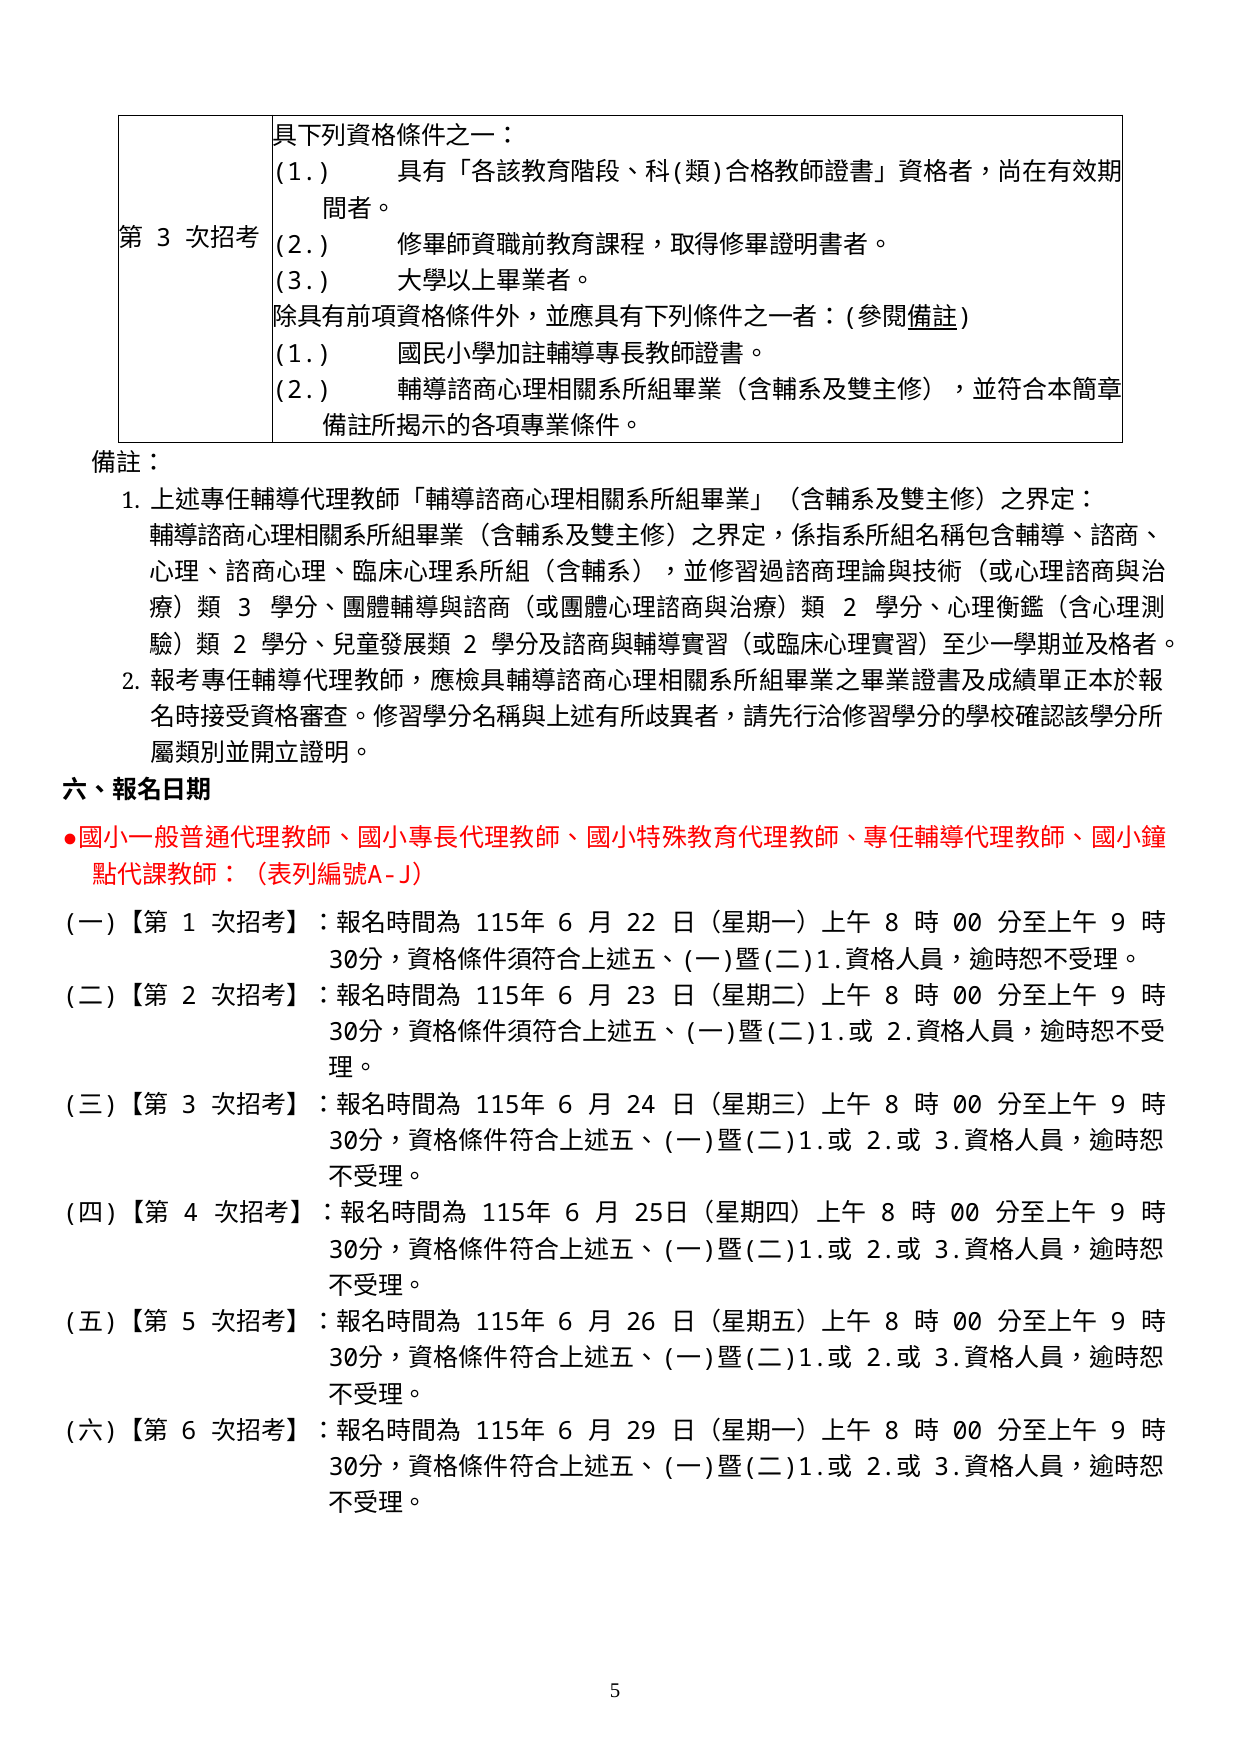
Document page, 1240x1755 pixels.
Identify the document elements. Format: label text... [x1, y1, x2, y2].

text 備註： [77, 443, 1167, 479]
text ●國小一般普通代理教師、國小專長代理教師、國小特殊教育代理教師、專任輔導代理教師、國小鐘點代課教師：（表列編號A-J） [62, 818, 1167, 890]
text (六)【第 6 次招考】：報名時間為 115年 6 月 29 日（星期一）上午 8 時 00 分至上午 9 時 30分，資格條件符合上述五、(一)暨(二)1.或 2.或 3.資格人員，逾時恕不受理。 [63, 1410, 1167, 1519]
text (二)【第 2 次招考】：報名時間為 115年 6 月 23 日（星期二）上午 8 時 00 分至上午 9 時 30分，資格條件須符合上述五、(一)暨(二)1.或 2.資格人員，逾時恕不受理。 [63, 975, 1167, 1084]
text 六、報名日期 [62, 769, 1167, 805]
table_cell 具下列資格條件之一： 具有「各該教育階段、科(類)合格教師證書」資格者，尚在有效期間者。 修畢師資職前教育課程，取得修畢證明書者。 大學以上畢業者。 除具有前項資格條件外，並應具有下列條件之一者：(參閱備註) 國民小學加註輔導專長教師證書。 輔導諮商心理相關系所組畢業（含輔系及雙主修），並符合本簡章備註所揭示的各項專業條件。 [273, 116, 1122, 442]
list 報考專任輔導代理教師，應檢具輔導諮商心理相關系所組畢業之畢業證書及成績單正本於報名時接受資格審查。修習學分名稱與上述有所歧異者，請先行洽修習學分的學校確認該學分所屬類別並開立證明。 [121, 660, 1167, 769]
text (一)【第 1 次招考】：報名時間為 115年 6 月 22 日（星期一）上午 8 時 00 分至上午 9 時 30分，資格條件須符合上述五、(一)暨(二)1.資格人員，逾時恕不受理。 [63, 903, 1167, 975]
text (四)【第 4 次招考】：報名時間為 115年 6 月 25日（星期四）上午 8 時 00 分至上午 9 時 30分，資格條件符合上述五、(一)暨(二)1.或 2.或 3.資格人員，逾時恕不受理。 [63, 1193, 1167, 1302]
text (五)【第 5 次招考】：報名時間為 115年 6 月 26 日（星期五）上午 8 時 00 分至上午 9 時 30分，資格條件符合上述五、(一)暨(二)1.或 2.或 3.資格人員，逾時恕不受理。 [63, 1302, 1167, 1410]
table_cell 第 3 次招考 [119, 116, 272, 442]
list 上述專任輔導代理教師「輔導諮商心理相關系所組畢業」（含輔系及雙主修）之界定： [121, 479, 1167, 515]
text 輔導諮商心理相關系所組畢業（含輔系及雙主修）之界定，係指系所組名稱包含輔導、諮商、心理、諮商心理、臨床心理系所組（含輔系），並修習過諮商理論與技術（或心理諮商與治療）類 3 學分、團體輔導與諮商（或團體心理諮商與治療）類 2 學分、心理衡鑑（含心理測驗）類 2 學分、兒童發展類 2 學分及諮商與輔導實習（或臨床心理實習）至少一學期並及格者。 [149, 515, 1167, 660]
text (三)【第 3 次招考】：報名時間為 115年 6 月 24 日（星期三）上午 8 時 00 分至上午 9 時 30分，資格條件符合上述五、(一)暨(二)1.或 2.或 3.資格人員，逾時恕不受理。 [63, 1084, 1167, 1193]
